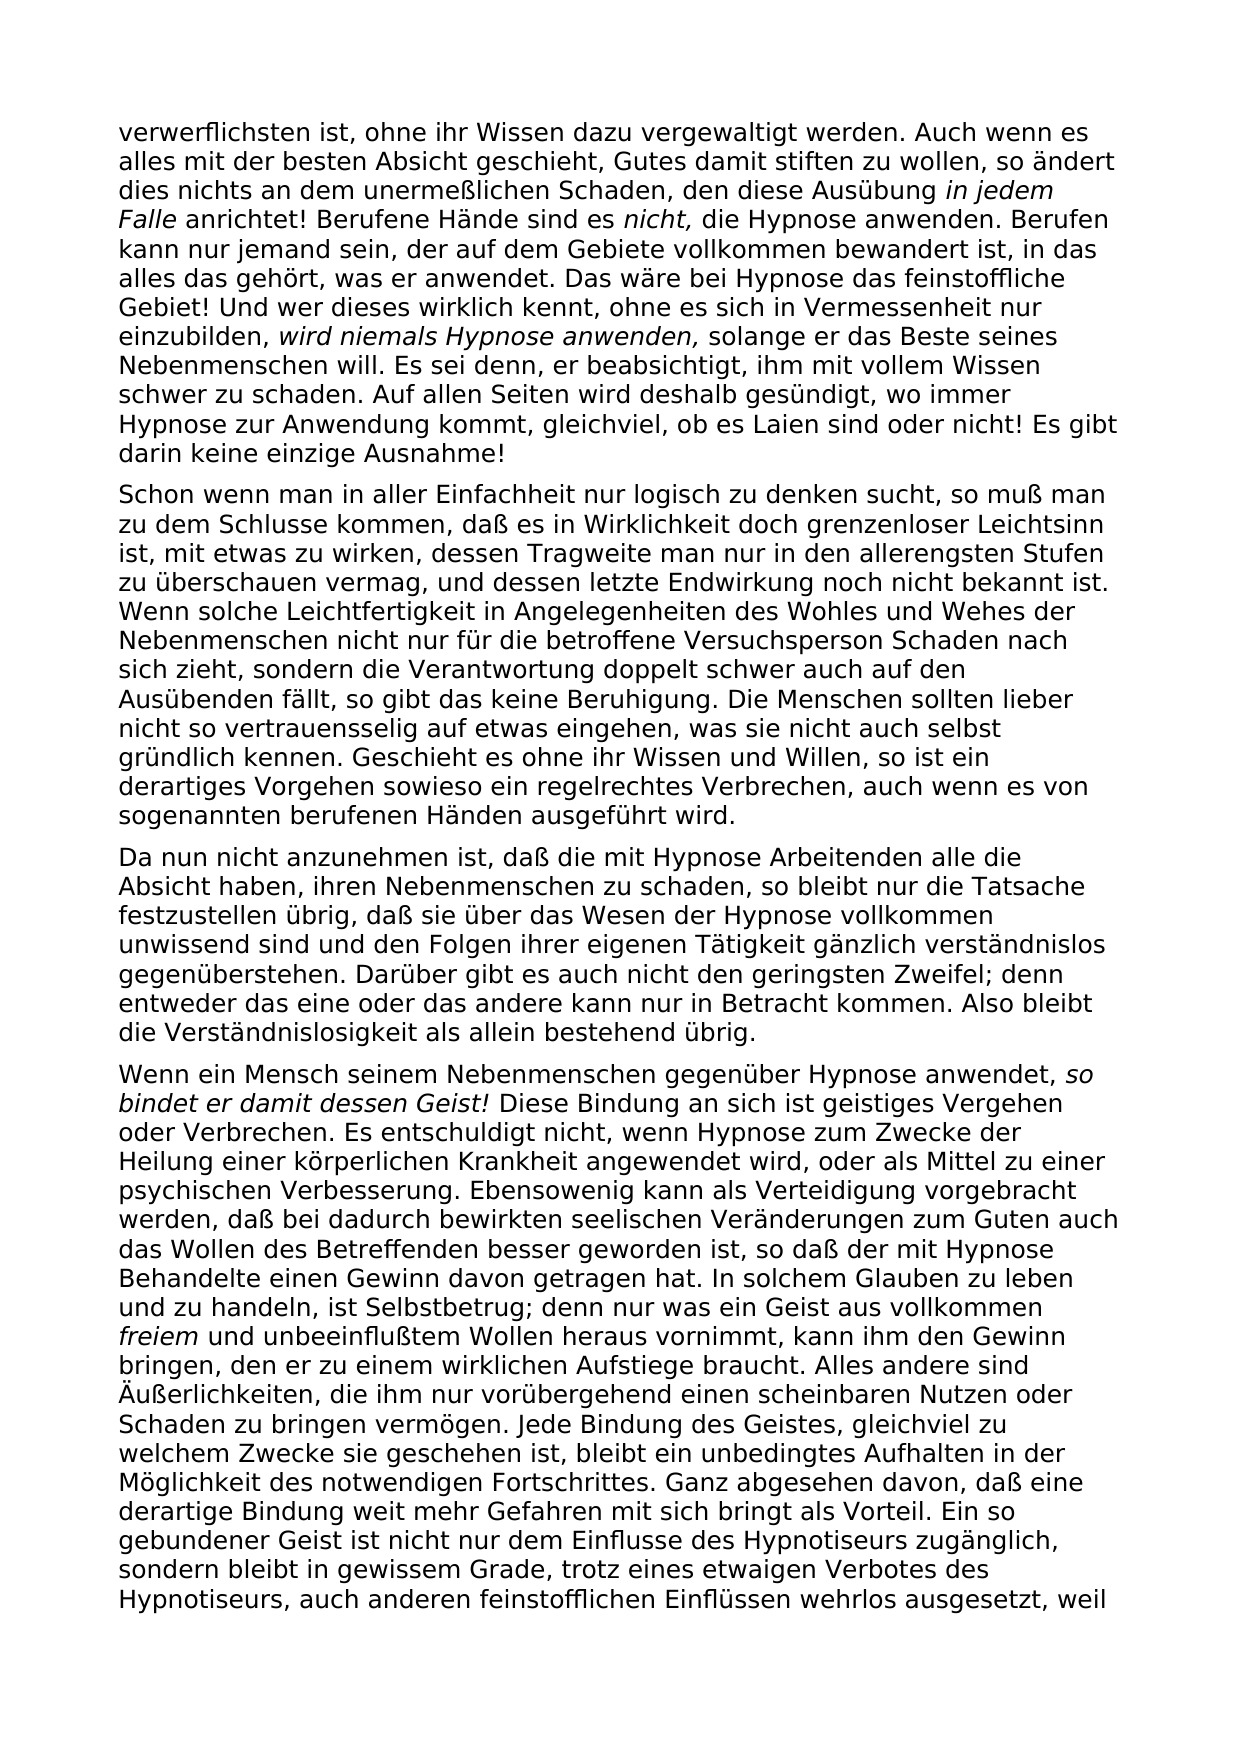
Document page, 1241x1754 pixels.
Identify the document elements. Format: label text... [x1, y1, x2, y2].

text Wenn ein Mensch seinem Nebenmenschen gegenüber Hypnose anwendet, so bindet er damit dessen Geist! Diese Bindung an sich ist geistiges Vergehen oder Verbrechen. Es entschuldigt nicht, wenn Hypnose zum Zwecke der Heilung einer körperlichen Krankheit angewendet wird, oder als Mittel zu einer psychischen Verbesserung. Ebensowenig kann als Verteidigung vorgebracht werden, daß bei dadurch bewirkten seelischen Veränderungen zum Guten auch das Wollen des Betreffenden besser geworden ist, so daß der mit Hypnose Behandelte einen Gewinn davon getragen hat. In solchem Glauben zu leben und zu handeln, ist Selbstbetrug; denn nur was ein Geist aus vollkommen freiem und unbeeinflußtem Wollen heraus vornimmt, kann ihm den Gewinn bringen, den er zu einem wirklichen Aufstiege braucht. Alles andere sind Äußerlichkeiten, die ihm nur vorübergehend einen scheinbaren Nutzen oder Schaden zu bringen vermögen. Jede Bindung des Geistes, gleichviel zu welchem Zwecke sie geschehen ist, bleibt ein unbedingtes Aufhalten in der Möglichkeit des notwendigen Fortschrittes. Ganz abgesehen davon, daß eine derartige Bindung weit mehr Gefahren mit sich bringt als Vorteil. Ein so gebundener Geist ist nicht nur dem Einflusse des Hypnotiseurs zugänglich, sondern bleibt in gewissem Grade, trotz eines etwaigen Verbotes des Hypnotiseurs, auch anderen feinstofflichen Einflüssen wehrlos ausgesetzt, weil [118, 1060, 1122, 1614]
text verwerflichsten ist, ohne ihr Wissen dazu vergewaltigt werden. Auch wenn es alles mit der besten Absicht geschieht, Gutes damit stiften zu wollen, so ändert dies nichts an dem unermeßlichen Schaden, den diese Ausübung in jedem Falle anrichtet! Berufene Hände sind es nicht, die Hypnose anwenden. Berufen kann nur jemand sein, der auf dem Gebiete vollkommen bewandert ist, in das alles das gehört, was er anwendet. Das wäre bei Hypnose das feinstoffliche Gebiet! Und wer dieses wirklich kennt, ohne es sich in Vermessenheit nur einzubilden, wird niemals Hypnose anwenden, solange er das Beste seines Nebenmenschen will. Es sei denn, er beabsichtigt, ihm mit vollem Wissen schwer zu schaden. Auf allen Seiten wird deshalb gesündigt, wo immer Hypnose zur Anwendung kommt, gleichviel, ob es Laien sind oder nicht! Es gibt darin keine einzige Ausnahme! [118, 118, 1122, 468]
text Schon wenn man in aller Einfachheit nur logisch zu denken sucht, so muß man zu dem Schlusse kommen, daß es in Wirklichkeit doch grenzenloser Leichtsinn ist, mit etwas zu wirken, dessen Tragweite man nur in den allerengsten Stufen zu überschauen vermag, und dessen letzte Endwirkung noch nicht bekannt ist. Wenn solche Leichtfertigkeit in Angelegenheiten des Wohles und Wehes der Nebenmenschen nicht nur für die betroffene Versuchsperson Schaden nach sich zieht, sondern die Verantwortung doppelt schwer auch auf den Ausübenden fällt, so gibt das keine Beruhigung. Die Menschen sollten lieber nicht so vertrauensselig auf etwas eingehen, was sie nicht auch selbst gründlich kennen. Geschieht es ohne ihr Wissen und Willen, so ist ein derartiges Vorgehen sowieso ein regelrechtes Verbrechen, auch wenn es von sogenannten berufenen Händen ausgeführt wird. [118, 481, 1122, 831]
text Da nun nicht anzunehmen ist, daß die mit Hypnose Arbeitenden alle die Absicht haben, ihren Nebenmenschen zu schaden, so bleibt nur die Tatsache festzustellen übrig, daß sie über das Wesen der Hypnose vollkommen unwissend sind und den Folgen ihrer eigenen Tätigkeit gänzlich verständnislos gegenüberstehen. Darüber gibt es auch nicht den geringsten Zweifel; denn entweder das eine oder das andere kann nur in Betracht kommen. Also bleibt die Verständnislosigkeit als allein bestehend übrig. [118, 843, 1122, 1047]
